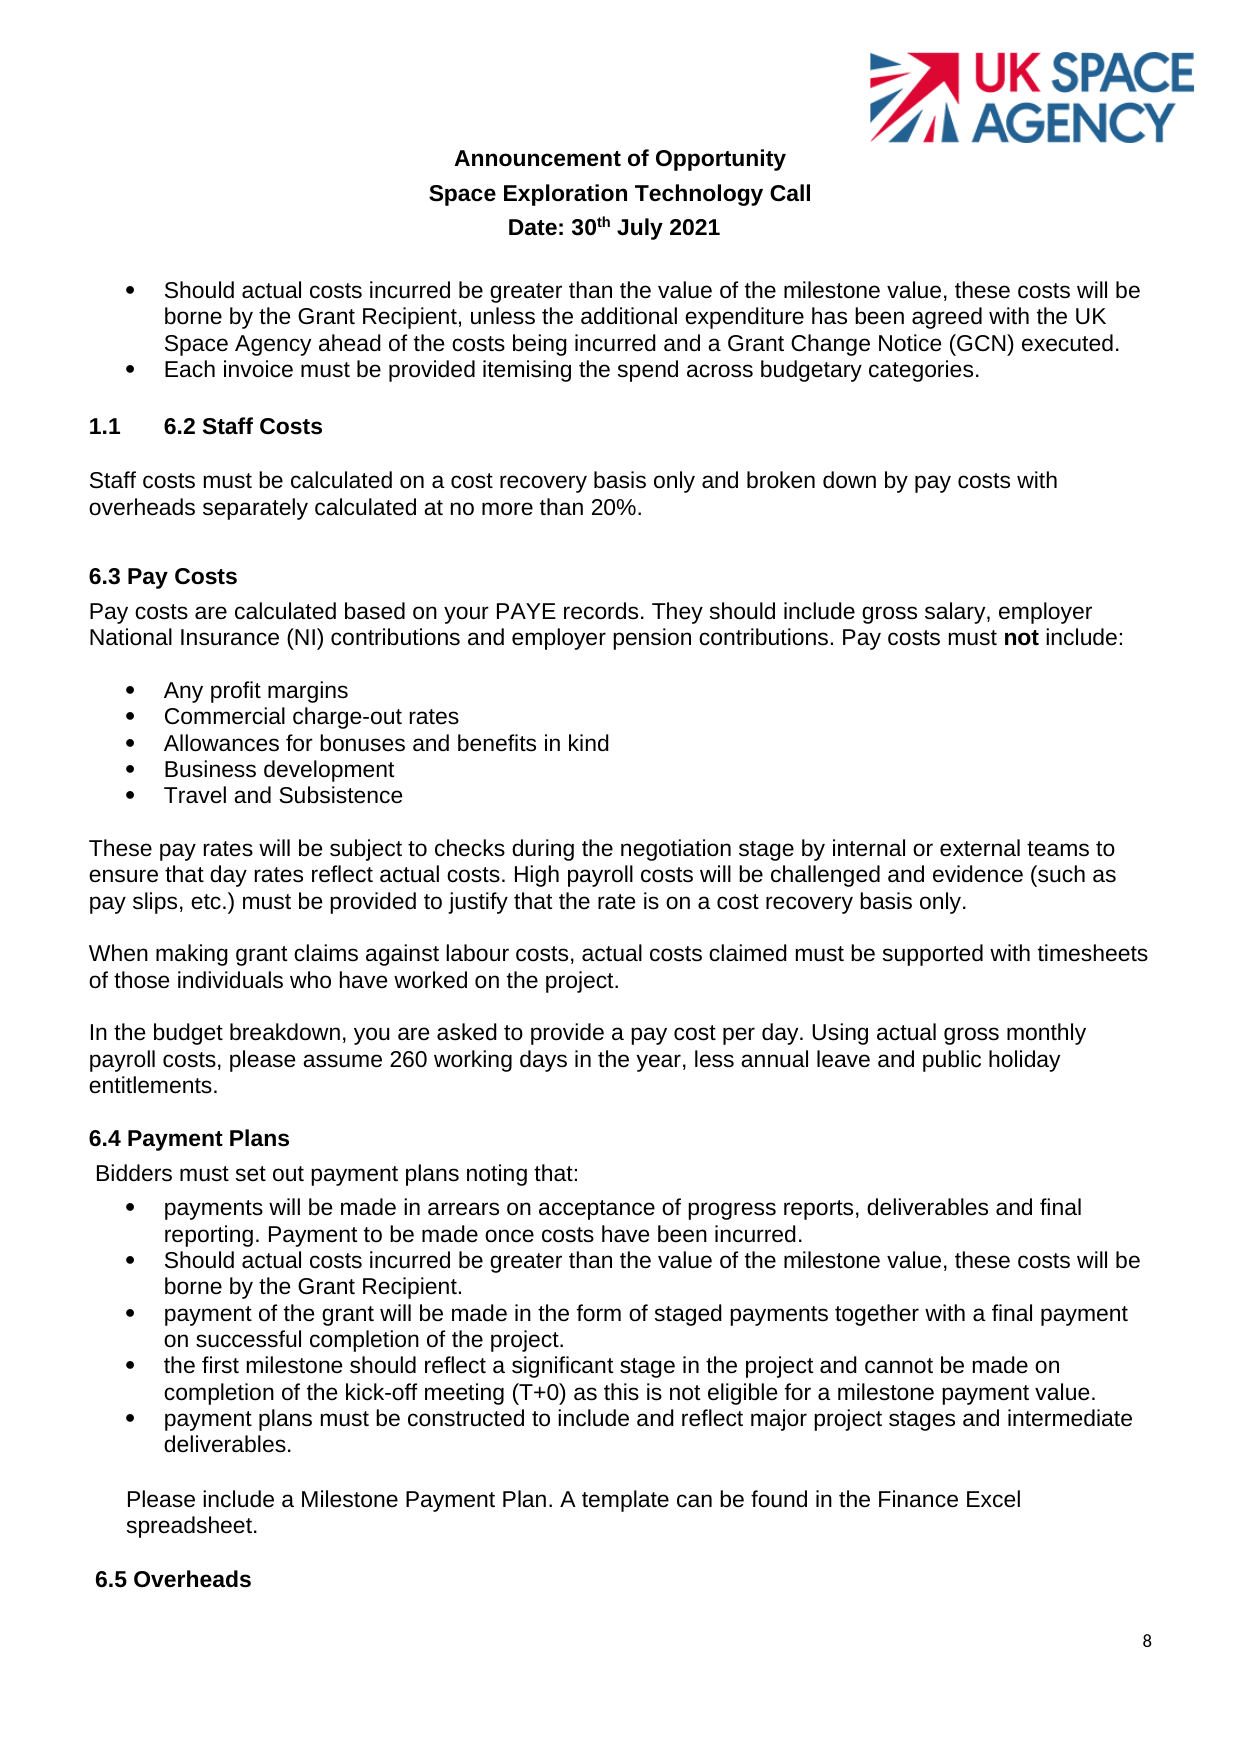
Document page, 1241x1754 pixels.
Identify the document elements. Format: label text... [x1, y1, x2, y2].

list Business development [126, 756, 1152, 782]
text 6.4 Payment Plans [89, 1125, 1152, 1151]
list Any profit margins [126, 677, 1152, 703]
list payments will be made in arrears on acceptance of progress reports, deliverables and final reporting. Payment to be made once costs have been incurred. [126, 1194, 1152, 1247]
subtitle 6.2 Staff Costs [89, 413, 1152, 439]
text 6.3 Pay Costs [89, 563, 1152, 589]
list Each invoice must be provided itemising the spend across budgetary categories. [126, 356, 1152, 382]
list Allowances for bonuses and benefits in kind [126, 729, 1152, 756]
text Bidders must set out payment plans noting that: [89, 1159, 1152, 1186]
text When making grant claims against labour costs, actual costs claimed must be supported with timesheets of those individuals who have worked on the project. [89, 940, 1152, 993]
text In the budget breakdown, you are asked to provide a pay cost per day. Using actual gross monthly payroll costs, please assume 260 working days in the year, less annual leave and public holiday entitlements. [89, 1019, 1152, 1098]
text Please include a Milestone Payment Plan. A template can be found in the Finance Excel spreadsheet. [126, 1486, 1152, 1538]
list Should actual costs incurred be greater than the value of the milestone value, these costs will be borne by the Grant Recipient, unless the additional expenditure has been agreed with the UK Space Agency ahead of the costs being incurred and a Grant Change Notice (GCN) executed. [126, 277, 1152, 356]
list payment plans must be constructed to include and reflect major project stages and intermediate deliverables. [126, 1405, 1152, 1458]
text 6.5 Overheads [89, 1566, 1152, 1593]
list payment of the grant will be made in the form of staged payments together with a final payment on successful completion of the project. [126, 1299, 1152, 1352]
text These pay rates will be subject to checks during the negotiation stage by internal or external teams to ensure that day rates reflect actual costs. High payroll costs will be challenged and evidence (such as pay slips, etc.) must be provided to justify that the rate is on a cost recovery basis only. [89, 835, 1152, 914]
list the first milestone should reflect a significant stage in the project and cannot be made on completion of the kick-off meeting (T+0) as this is not eligible for a milestone payment value. [126, 1352, 1152, 1405]
text Pay costs are calculated based on your PAYE records. They should include gross salary, employer National Insurance (NI) contributions and employer pension contributions. Pay costs must not include: [89, 598, 1152, 650]
text Staff costs must be calculated on a cost recovery basis only and broken down by pay costs with overheads separately calculated at no more than 20%. [89, 467, 1152, 520]
list Commercial charge-out rates [126, 703, 1152, 729]
list Travel and Subsistence [126, 782, 1152, 808]
list Should actual costs incurred be greater than the value of the milestone value, these costs will be borne by the Grant Recipient. [126, 1247, 1152, 1299]
